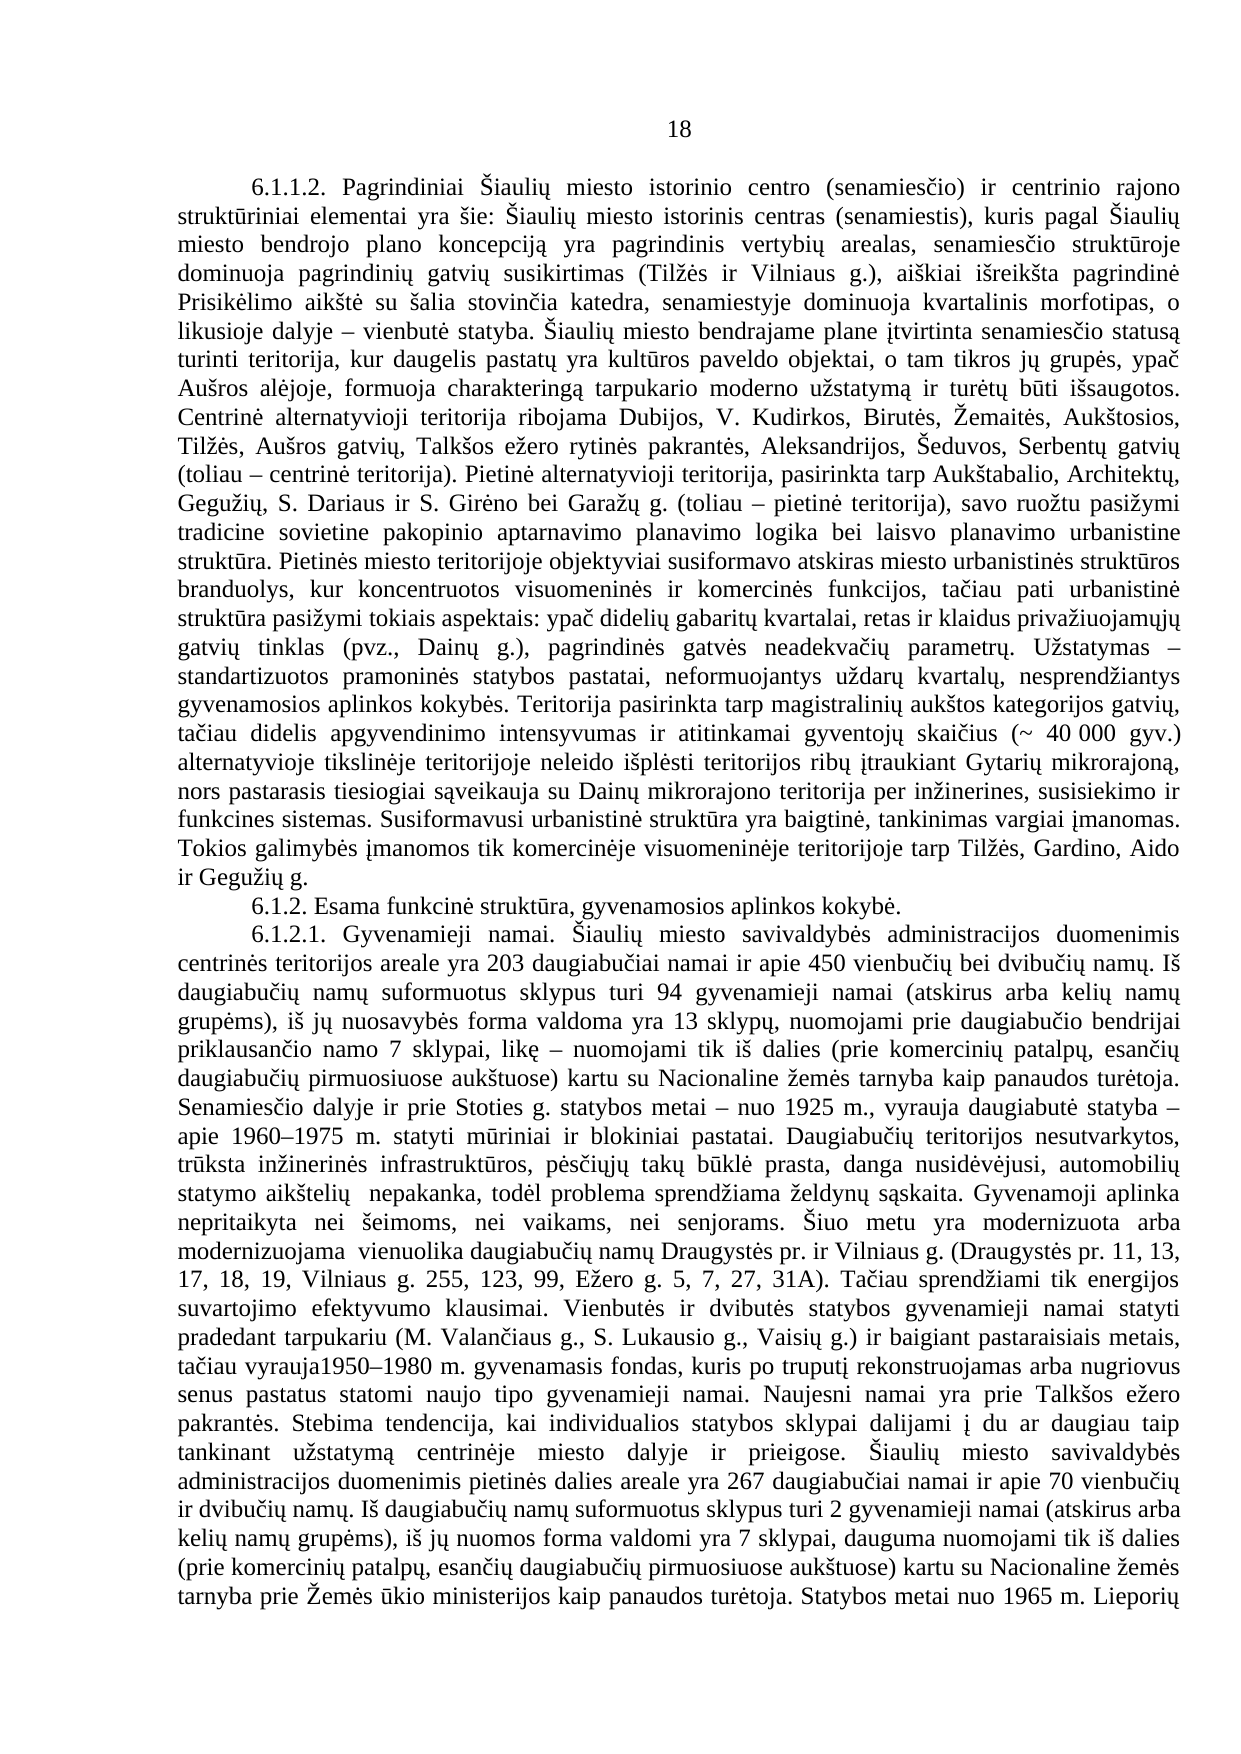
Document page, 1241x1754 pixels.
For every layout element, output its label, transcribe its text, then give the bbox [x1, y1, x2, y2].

text 6.1.1.2. Pagrindiniai Šiaulių miesto istorinio centro (senamiesčio) ir centrinio rajono struktūriniai elementai yra šie: Šiaulių miesto istorinis centras (senamiestis), kuris pagal Šiaulių miesto bendrojo plano koncepciją yra pagrindinis vertybių arealas, senamiesčio struktūroje dominuoja pagrindinių gatvių susikirtimas (Tilžės ir Vilniaus g.), aiškiai išreikšta pagrindinė Prisikėlimo aikštė su šalia stovinčia katedra, senamiestyje dominuoja kvartalinis morfotipas, o likusioje dalyje – vienbutė statyba. Šiaulių miesto bendrajame plane įtvirtinta senamiesčio statusą turinti teritorija, kur daugelis pastatų yra kultūros paveldo objektai, o tam tikros jų grupės, ypač Aušros alėjoje, formuoja charakteringą tarpukario moderno užstatymą ir turėtų būti išsaugotos. Centrinė alternatyvioji teritorija ribojama Dubijos, V. Kudirkos, Birutės, Žemaitės, Aukštosios, Tilžės, Aušros gatvių, Talkšos ežero rytinės pakrantės, Aleksandrijos, Šeduvos, Serbentų gatvių (toliau – centrinė teritorija). Pietinė alternatyvioji teritorija, pasirinkta tarp Aukštabalio, Architektų, Gegužių, S. Dariaus ir S. Girėno bei Garažų g. (toliau – pietinė teritorija), savo ruožtu pasižymi tradicine sovietine pakopinio aptarnavimo planavimo logika bei laisvo planavimo urbanistine struktūra. Pietinės miesto teritorijoje objektyviai susiformavo atskiras miesto urbanistinės struktūros branduolys, kur koncentruotos visuomeninės ir komercinės funkcijos, tačiau pati urbanistinė struktūra pasižymi tokiais aspektais: ypač didelių gabaritų kvartalai, retas ir klaidus privažiuojamųjų gatvių tinklas (pvz., Dainų g.), pagrindinės gatvės neadekvačių parametrų. Užstatymas – standartizuotos pramoninės statybos pastatai, neformuojantys uždarų kvartalų, nesprendžiantys gyvenamosios aplinkos kokybės. Teritorija pasirinkta tarp magistralinių aukštos kategorijos gatvių, tačiau didelis apgyvendinimo intensyvumas ir atitinkamai gyventojų skaičius (~ 40 000 gyv.) alternatyvioje tikslinėje teritorijoje neleido išplėsti teritorijos ribų įtraukiant Gytarių mikrorajoną, nors pastarasis tiesiogiai sąveikauja su Dainų mikrorajono teritorija per inžinerines, susisiekimo ir funkcines sistemas. Susiformavusi urbanistinė struktūra yra baigtinė, tankinimas vargiai įmanomas. Tokios galimybės įmanomos tik komercinėje visuomeninėje teritorijoje tarp Tilžės, Gardino, Aido ir Gegužių g. [177, 172, 1181, 891]
text 6.1.2.1. Gyvenamieji namai. Šiaulių miesto savivaldybės administracijos duomenimis centrinės teritorijos areale yra 203 daugiabučiai namai ir apie 450 vienbučių bei dvibučių namų. Iš daugiabučių namų suformuotus sklypus turi 94 gyvenamieji namai (atskirus arba kelių namų grupėms), iš jų nuosavybės forma valdoma yra 13 sklypų, nuomojami prie daugiabučio bendrijai priklausančio namo 7 sklypai, likę – nuomojami tik iš dalies (prie komercinių patalpų, esančių daugiabučių pirmuosiuose aukštuose) kartu su Nacionaline žemės tarnyba kaip panaudos turėtoja. Senamiesčio dalyje ir prie Stoties g. statybos metai – nuo 1925 m., vyrauja daugiabutė statyba – apie 1960–1975 m. statyti mūriniai ir blokiniai pastatai. Daugiabučių teritorijos nesutvarkytos, trūksta inžinerinės infrastruktūros, pėsčiųjų takų būklė prasta, danga nusidėvėjusi, automobilių statymo aikštelių nepakanka, todėl problema sprendžiama želdynų sąskaita. Gyvenamoji aplinka nepritaikyta nei šeimoms, nei vaikams, nei senjorams. Šiuo metu yra modernizuota arba modernizuojama vienuolika daugiabučių namų Draugystės pr. ir Vilniaus g. (Draugystės pr. 11, 13, 17, 18, 19, Vilniaus g. 255, 123, 99, Ežero g. 5, 7, 27, 31A). Tačiau sprendžiami tik energijos suvartojimo efektyvumo klausimai. Vienbutės ir dvibutės statybos gyvenamieji namai statyti pradedant tarpukariu (M. Valančiaus g., S. Lukausio g., Vaisių g.) ir baigiant pastaraisiais metais, tačiau vyrauja1950–1980 m. gyvenamasis fondas, kuris po truputį rekonstruojamas arba nugriovus senus pastatus statomi naujo tipo gyvenamieji namai. Naujesni namai yra prie Talkšos ežero pakrantės. Stebima tendencija, kai individualios statybos sklypai dalijami į du ar daugiau taip tankinant užstatymą centrinėje miesto dalyje ir prieigose. Šiaulių miesto savivaldybės administracijos duomenimis pietinės dalies areale yra 267 daugiabučiai namai ir apie 70 vienbučių ir dvibučių namų. Iš daugiabučių namų suformuotus sklypus turi 2 gyvenamieji namai (atskirus arba kelių namų grupėms), iš jų nuomos forma valdomi yra 7 sklypai, dauguma nuomojami tik iš dalies (prie komercinių patalpų, esančių daugiabučių pirmuosiuose aukštuose) kartu su Nacionaline žemės tarnyba prie Žemės ūkio ministerijos kaip panaudos turėtoja. Statybos metai nuo 1965 m. Lieporių [177, 919, 1181, 1609]
text 6.1.2. Esama funkcinė struktūra, gyvenamosios aplinkos kokybė. [177, 891, 1181, 919]
